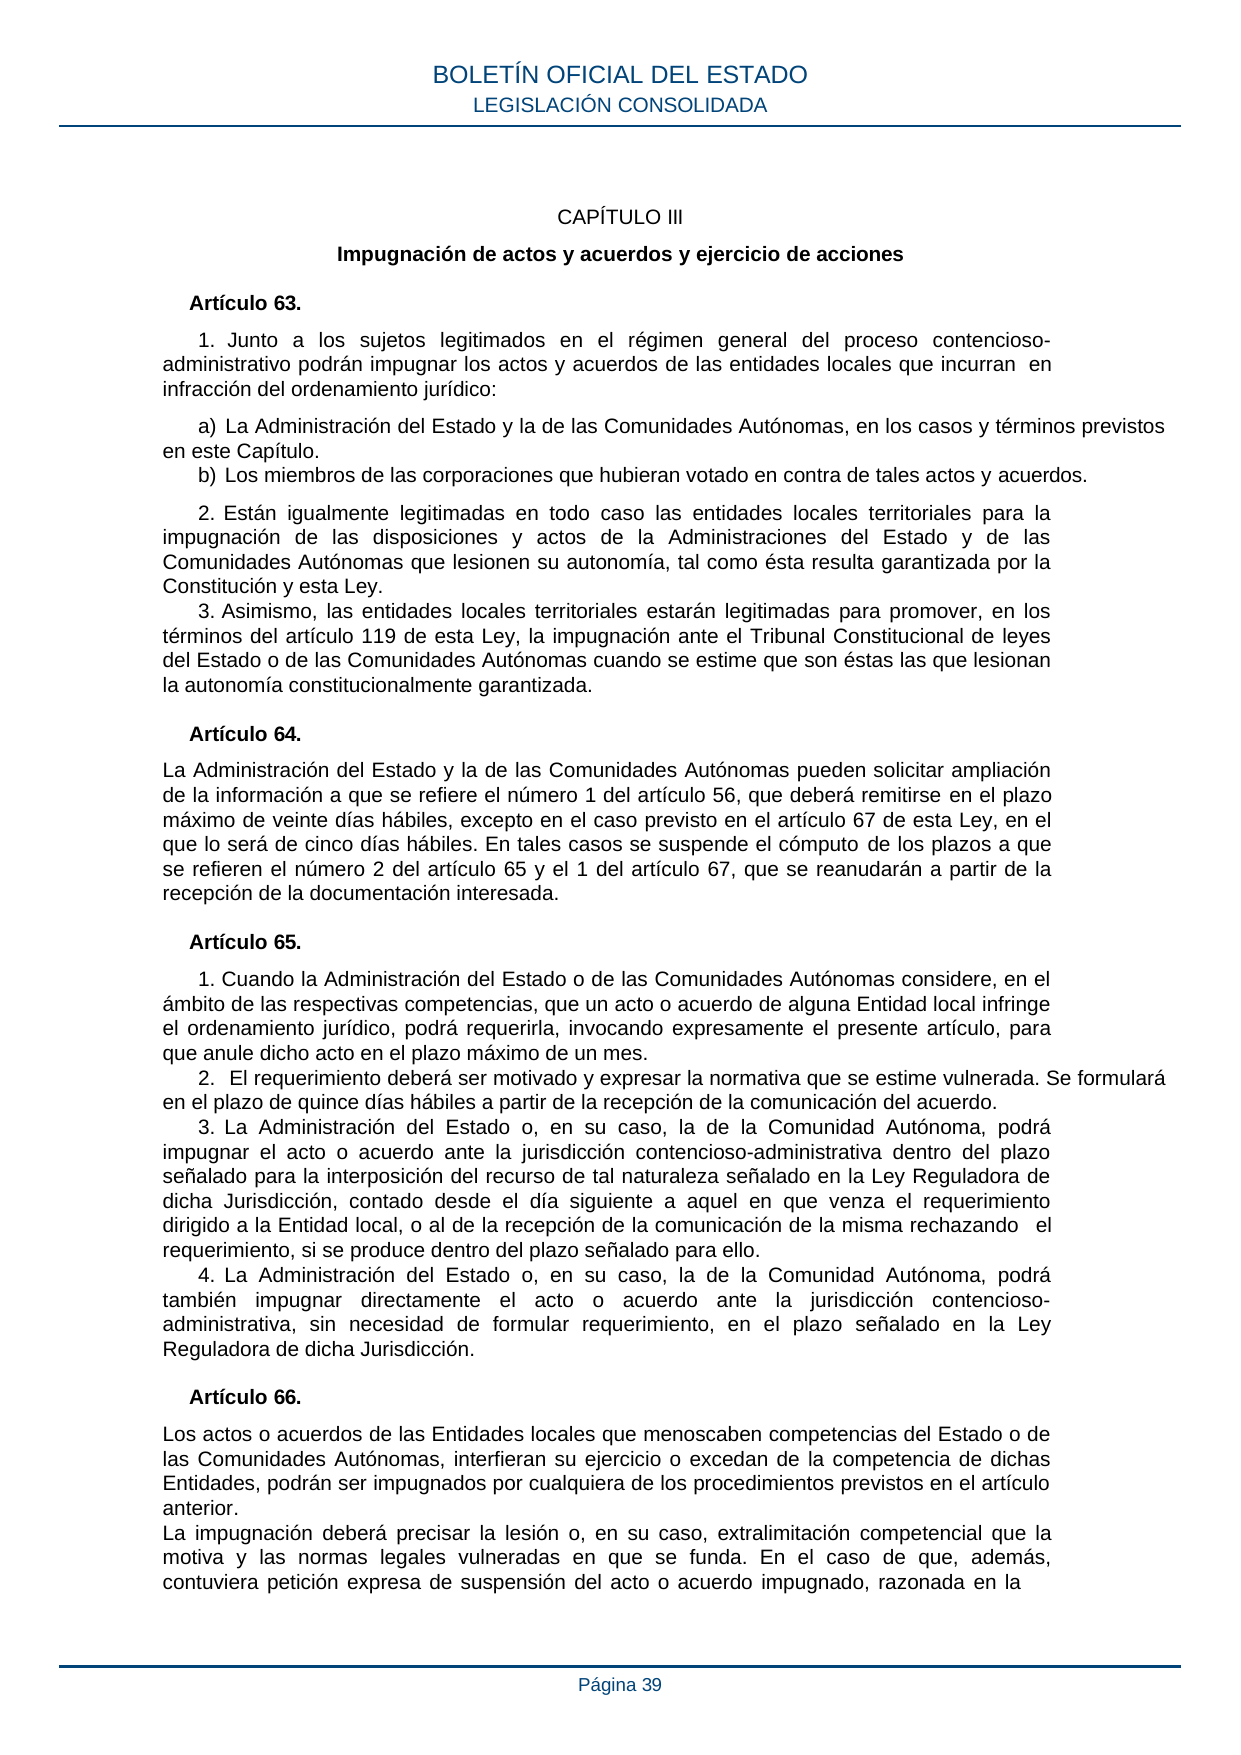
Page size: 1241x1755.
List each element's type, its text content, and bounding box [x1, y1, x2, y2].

list El requerimiento deberá ser motivado y expresar la normativa que se estime vulnerada. Se formulará en el plazo de quince días hábiles a partir de la recepción de la comunicación del acuerdo. [162, 1065, 1167, 1114]
subtitle Impugnación de actos y acuerdos y ejercicio de acciones [223, 242, 1018, 266]
list La Administración del Estado y la de las Comunidades Autónomas, en los casos y términos previstos en este Capítulo. [162, 414, 1167, 462]
subtitle Artículo 65. [189, 930, 1167, 954]
text Los actos o acuerdos de las Entidades locales que menoscaben competencias del Estado o de las Comunidades Autónomas, interfieran su ejercicio o excedan de la competencia de dichas Entidades, podrán ser impugnados por cualquiera de los procedimientos previstos en el artículo anterior. [162, 1422, 1052, 1520]
text La Administración del Estado y la de las Comunidades Autónomas pueden solicitar ampliación de la información a que se refiere el número 1 del artículo 56, que deberá remitirse en el plazo máximo de veinte días hábiles, excepto en el caso previsto en el artículo 67 de esta Ley, en el que lo será de cinco días hábiles. En tales casos se suspende el cómputo de los plazos a que se refieren el número 2 del artículo 65 y el 1 del artículo 67, que se reanudarán a partir de la recepción de la documentación interesada. [162, 758, 1052, 905]
list La Administración del Estado o, en su caso, la de la Comunidad Autónoma, podrá impugnar el acto o acuerdo ante la jurisdicción contencioso-administrativa dentro del plazo señalado para la interposición del recurso de tal naturaleza señalado en la Ley Reguladora de dicha Jurisdicción, contado desde el día siguiente a aquel en que venza el requerimiento dirigido a la Entidad local, o al de la recepción de la comunicación de la misma rechazando el requerimiento, si se produce dentro del plazo señalado para ello. [162, 1115, 1052, 1262]
list Asimismo, las entidades locales territoriales estarán legitimadas para promover, en los términos del artículo 119 de esta Ley, la impugnación ante el Tribunal Constitucional de leyes del Estado o de las Comunidades Autónomas cuando se estime que son éstas las que lesionan la autonomía constitucionalmente garantizada. [162, 599, 1052, 697]
list Están igualmente legitimadas en todo caso las entidades locales territoriales para la impugnación de las disposiciones y actos de la Administraciones del Estado y de las Comunidades Autónomas que lesionen su autonomía, tal como ésta resulta garantizada por la Constitución y esta Ley. [162, 501, 1052, 598]
subtitle Artículo 66. [189, 1385, 1167, 1409]
text Artículo 63. [189, 291, 1167, 314]
text CAPÍTULO III [388, 205, 853, 229]
list Cuando la Administración del Estado o de las Comunidades Autónomas considere, en el ámbito de las respectivas competencias, que un acto o acuerdo de alguna Entidad local infringe el ordenamiento jurídico, podrá requerirla, invocando expresamente el presente artículo, para que anule dicho acto en el plazo máximo de un mes. [162, 967, 1052, 1064]
subtitle Artículo 64. [189, 721, 1167, 745]
list Los miembros de las corporaciones que hubieran votado en contra de tales actos y acuerdos. [162, 463, 1167, 487]
text La impugnación deberá precisar la lesión o, en su caso, extralimitación competencial que la motiva y las normas legales vulneradas en que se funda. En el caso de que, además, contuviera petición expresa de suspensión del acto o acuerdo impugnado, razonada en la [162, 1521, 1052, 1594]
list La Administración del Estado o, en su caso, la de la Comunidad Autónoma, podrá también impugnar directamente el acto o acuerdo ante la jurisdicción contencioso-administrativa, sin necesidad de formular requerimiento, en el plazo señalado en la Ley Reguladora de dicha Jurisdicción. [162, 1263, 1052, 1361]
list Junto a los sujetos legitimados en el régimen general del proceso contencioso-administrativo podrán impugnar los actos y acuerdos de las entidades locales que incurran en infracción del ordenamiento jurídico: [162, 327, 1052, 401]
